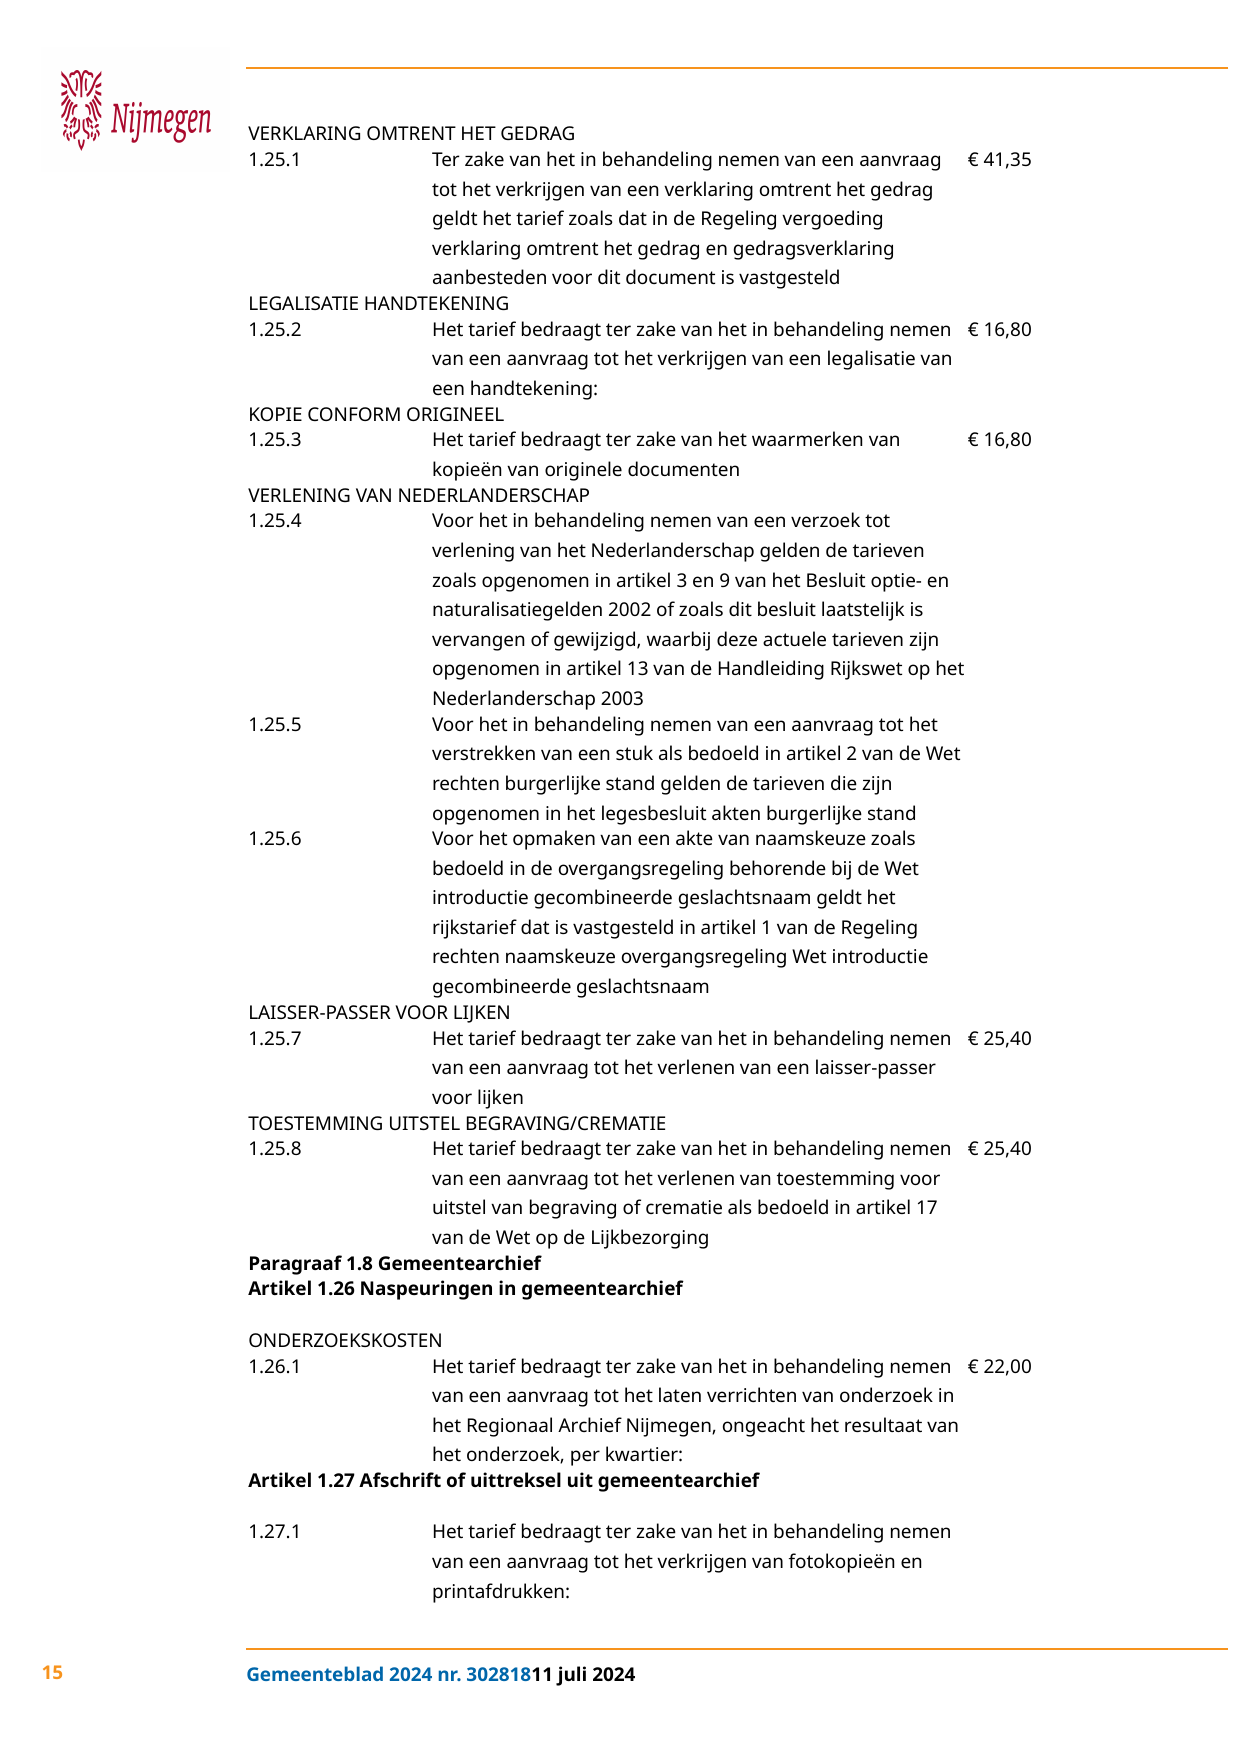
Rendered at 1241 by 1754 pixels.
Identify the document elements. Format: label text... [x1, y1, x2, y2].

table_cell Het tarief bedraagt ter zake van het in behandeling nemen van een aanvraag tot het verlenen van een laisser-passer voor lijken [432, 1025, 968, 1110]
table_cell [248, 1493, 432, 1519]
table_cell [968, 825, 1152, 999]
table_cell 1.25.4 [248, 508, 432, 711]
table_cell [432, 1301, 968, 1327]
table_cell Paragraaf 1.8 Gemeentearchief [248, 1250, 1152, 1276]
table_cell [248, 95, 432, 121]
table_cell Ter zake van het in behandeling nemen van een aanvraag tot het verkrijgen van een verklaring omtrent het gedrag geldt het tarief zoals dat in de Regeling vergoeding verklaring omtrent het gedrag en gedragsverklaring aanbesteden voor dit document is vastgesteld [432, 146, 968, 290]
table_cell 1.25.2 [248, 316, 432, 401]
table_cell [968, 1519, 1152, 1604]
table_cell € 16,80 [968, 316, 1152, 401]
table_cell [432, 1493, 968, 1519]
table_cell € 25,40 [968, 1135, 1152, 1250]
table_cell 1.25.8 [248, 1135, 432, 1250]
table_cell Artikel 1.27 Afschrift of uittreksel uit gemeentearchief [248, 1467, 1152, 1493]
table_cell ONDERZOEKSKOSTEN [248, 1327, 1152, 1353]
table_cell 1.25.3 [248, 427, 432, 482]
table_cell € 41,35 [968, 146, 1152, 290]
table_cell VERLENING VAN NEDERLANDERSCHAP [248, 482, 1152, 508]
table_cell [432, 95, 968, 121]
table_cell Het tarief bedraagt ter zake van het in behandeling nemen van een aanvraag tot het laten verrichten van onderzoek in het Regionaal Archief Nijmegen, ongeacht het resultaat van het onderzoek, per kwartier: [432, 1353, 968, 1467]
table_cell VERKLARING OMTRENT HET GEDRAG [248, 121, 1152, 146]
table_cell 1.25.1 [248, 146, 432, 290]
table_cell Het tarief bedraagt ter zake van het in behandeling nemen van een aanvraag tot het verlenen van toestemming voor uitstel van begraving of crematie als bedoeld in artikel 17 van de Wet op de Lijkbezorging [432, 1135, 968, 1250]
table_cell Voor het in behandeling nemen van een aanvraag tot het verstrekken van een stuk als bedoeld in artikel 2 van de Wet rechten burgerlijke stand gelden de tarieven die zijn opgenomen in het legesbesluit akten burgerlijke stand [432, 711, 968, 825]
table_cell 1.25.5 [248, 711, 432, 825]
table_cell KOPIE CONFORM ORIGINEEL [248, 401, 1152, 427]
table_cell 1.25.7 [248, 1025, 432, 1110]
table_cell 1.27.1 [248, 1519, 432, 1604]
picture [41, 47, 231, 172]
table_cell Het tarief bedraagt ter zake van het waarmerken van kopieën van originele documenten [432, 427, 968, 482]
table_cell Voor het opmaken van een akte van naamskeuze zoals bedoeld in de overgangsregeling behorende bij de Wet introductie gecombineerde geslachtsnaam geldt het rijkstarief dat is vastgesteld in artikel 1 van de Regeling rechten naamskeuze overgangsregeling Wet introductie gecombineerde geslachtsnaam [432, 825, 968, 999]
table_cell [968, 95, 1152, 121]
table_cell € 25,40 [968, 1025, 1152, 1110]
table_cell 1.26.1 [248, 1353, 432, 1467]
table_cell € 22,00 [968, 1353, 1152, 1467]
table_cell [968, 711, 1152, 825]
table_cell Artikel 1.26 Naspeuringen in gemeentearchief [248, 1276, 1152, 1301]
table_cell LAISSER-PASSER VOOR LIJKEN [248, 999, 1152, 1025]
table_cell TOESTEMMING UITSTEL BEGRAVING/CREMATIE [248, 1110, 1152, 1135]
table_cell [248, 1301, 432, 1327]
table_cell [968, 1493, 1152, 1519]
table_cell [968, 508, 1152, 711]
table_cell Het tarief bedraagt ter zake van het in behandeling nemen van een aanvraag tot het verkrijgen van een legalisatie van een handtekening: [432, 316, 968, 401]
table_cell Voor het in behandeling nemen van een verzoek tot verlening van het Nederlanderschap gelden de tarieven zoals opgenomen in artikel 3 en 9 van het Besluit optie- en naturalisatiegelden 2002 of zoals dit besluit laatstelijk is vervangen of gewijzigd, waarbij deze actuele tarieven zijn opgenomen in artikel 13 van de Handleiding Rijkswet op het Nederlanderschap 2003 [432, 508, 968, 711]
table_cell Het tarief bedraagt ter zake van het in behandeling nemen van een aanvraag tot het verkrijgen van fotokopieën en printafdrukken: [432, 1519, 968, 1604]
table_cell € 16,80 [968, 427, 1152, 482]
table_cell LEGALISATIE HANDTEKENING [248, 290, 1152, 316]
table_cell 1.25.6 [248, 825, 432, 999]
table_cell [968, 1301, 1152, 1327]
